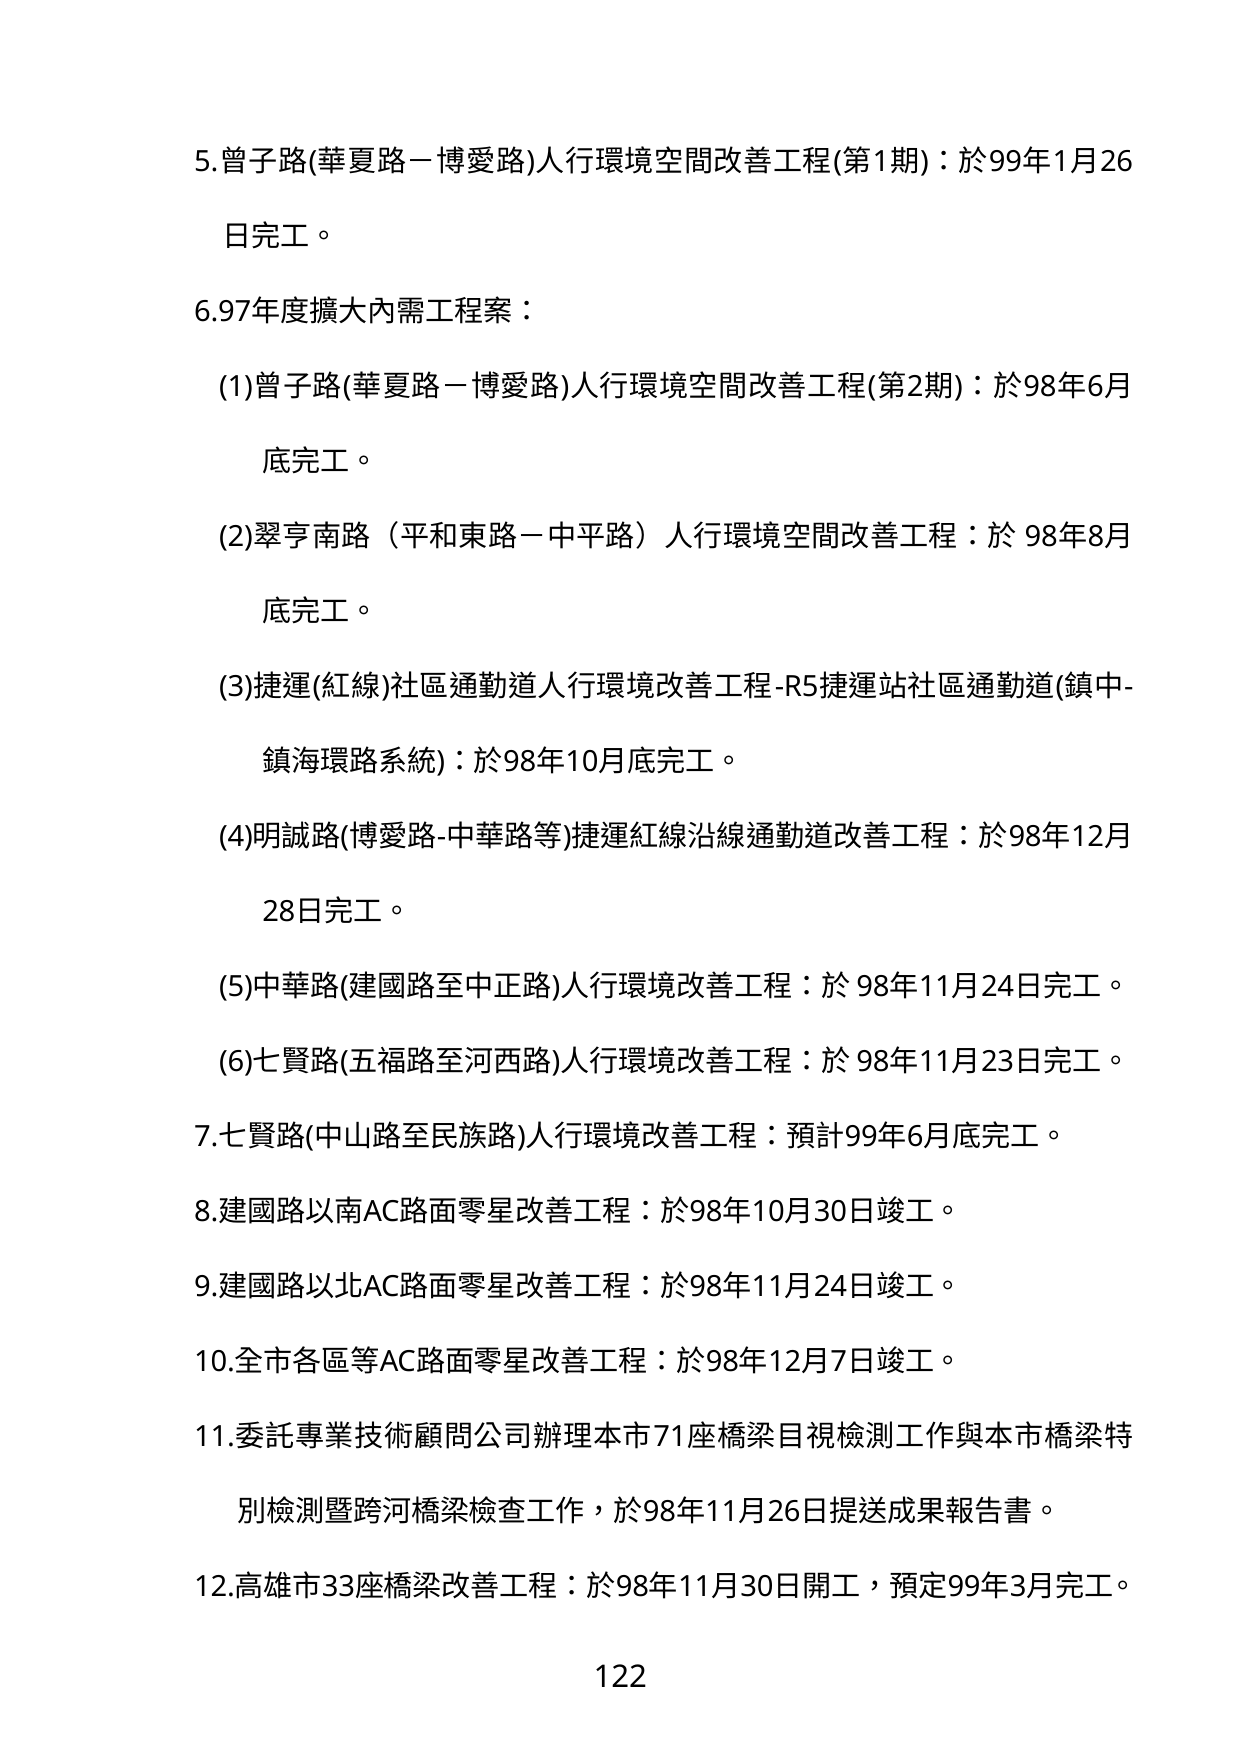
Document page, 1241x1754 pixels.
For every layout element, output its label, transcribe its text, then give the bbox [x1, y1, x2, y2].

text 6.97年度擴大內需工程案： [194, 271, 1134, 346]
text (3)捷運(紅線)社區通勤道人行環境改善工程-R5捷運站社區通勤道(鎮中-鎮海環路系統)：於98年10月底完工。 [219, 646, 1134, 796]
text (5)中華路(建國路至中正路)人行環境改善工程：於 98年11月24日完工。 [219, 946, 1134, 1021]
text (4)明誠路(博愛路-中華路等)捷運紅線沿線通勤道改善工程：於98年12月28日完工。 [219, 796, 1134, 946]
text 8.建國路以南AC路面零星改善工程：於98年10月30日竣工。 [194, 1171, 1134, 1246]
text 12.高雄市33座橋梁改善工程：於98年11月30日開工，預定99年3月完工。 [194, 1546, 1134, 1621]
text (6)七賢路(五福路至河西路)人行環境改善工程：於 98年11月23日完工。 [219, 1021, 1134, 1096]
text 11.委託專業技術顧問公司辦理本市71座橋梁目視檢測工作與本市橋梁特別檢測暨跨河橋梁檢查工作，於98年11月26日提送成果報告書。 [194, 1396, 1134, 1546]
text 10.全市各區等AC路面零星改善工程：於98年12月7日竣工。 [194, 1321, 1134, 1396]
text 7.七賢路(中山路至民族路)人行環境改善工程：預計99年6月底完工。 [194, 1096, 1134, 1171]
text 9.建國路以北AC路面零星改善工程：於98年11月24日竣工。 [194, 1246, 1134, 1321]
text (2)翠亨南路（平和東路－中平路）人行環境空間改善工程：於 98年8月底完工。 [219, 496, 1134, 646]
text (1)曾子路(華夏路－博愛路)人行環境空間改善工程(第2期)：於98年6月底完工。 [219, 346, 1134, 496]
text 5.曾子路(華夏路－博愛路)人行環境空間改善工程(第1期)：於99年1月26日完工。 [194, 121, 1134, 271]
